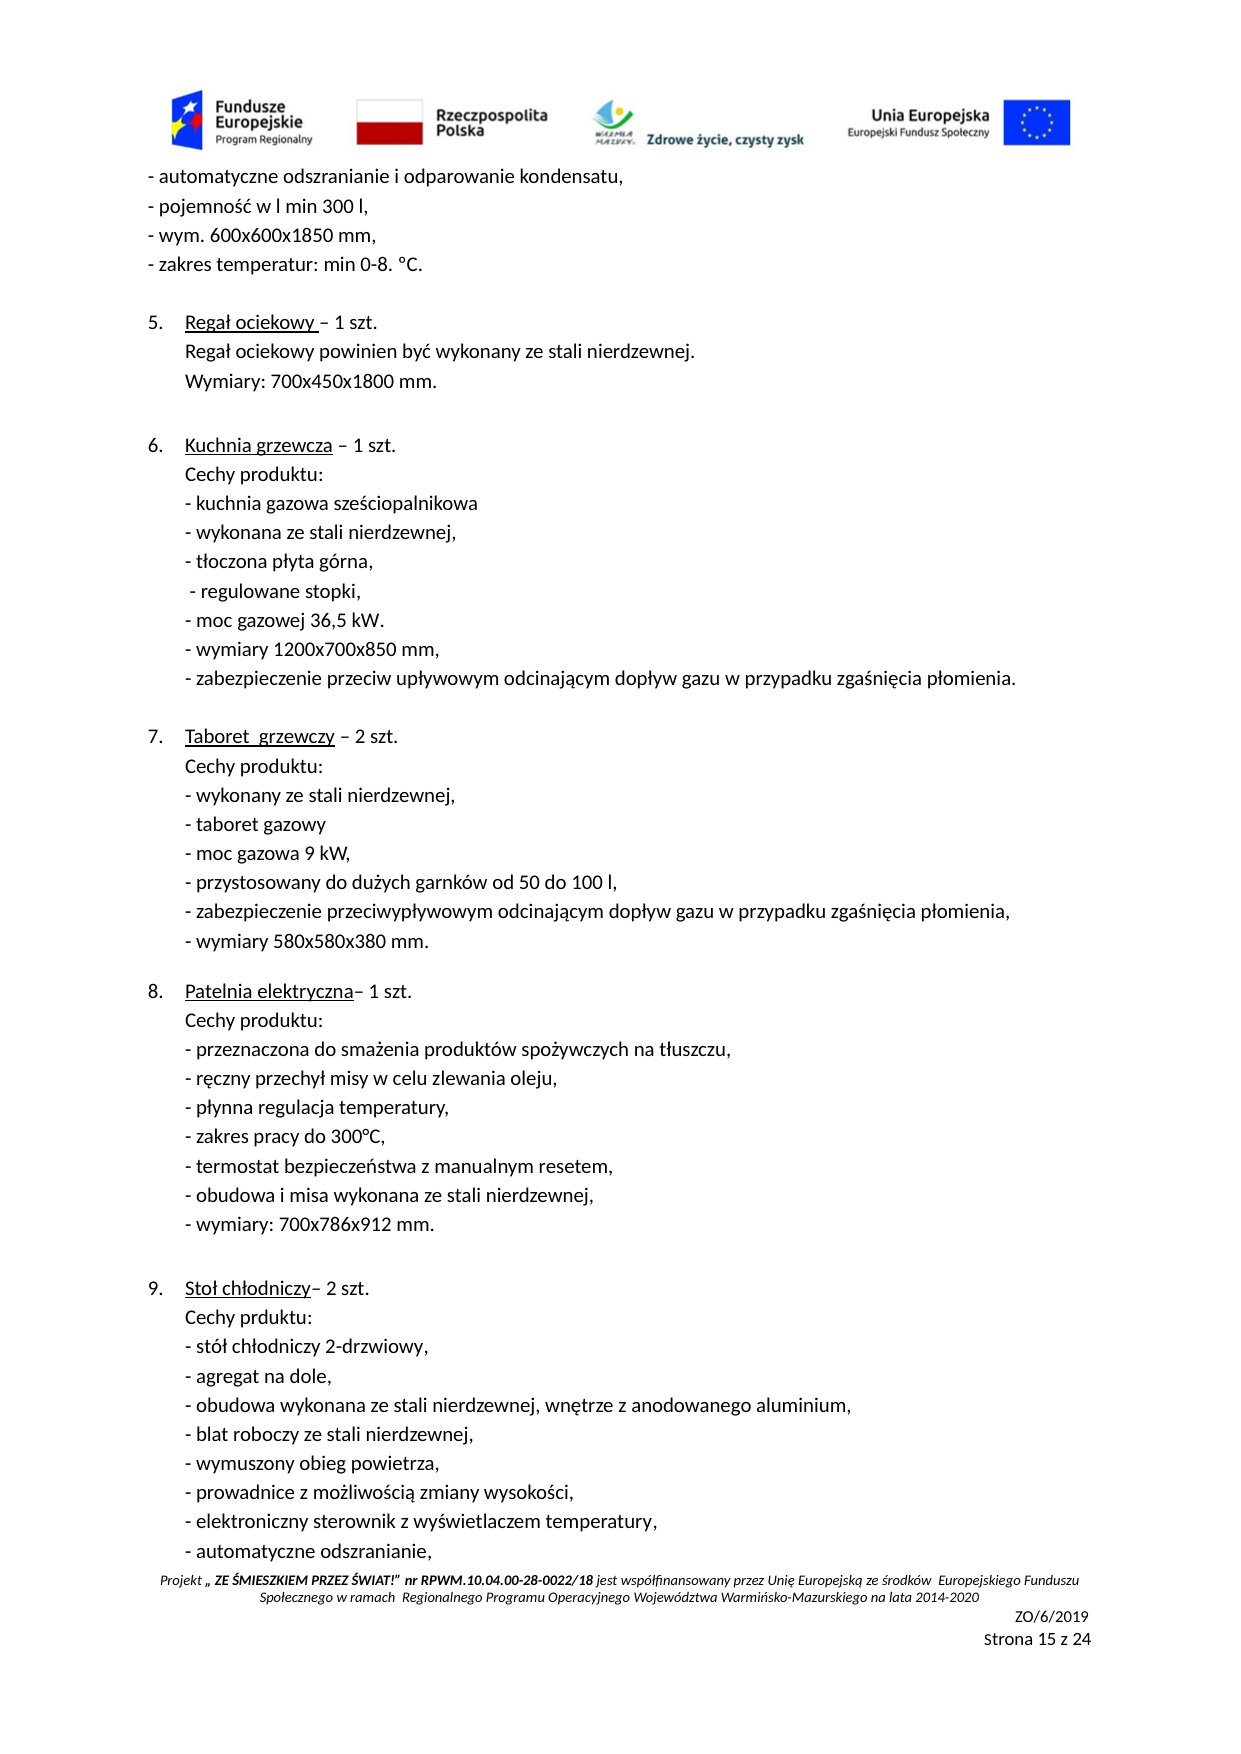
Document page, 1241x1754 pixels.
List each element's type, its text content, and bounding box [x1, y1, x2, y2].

list Regał ociekowy – 1 szt. [148, 309, 1093, 335]
list - elektroniczny sterownik z wyświetlaczem temperatury, [185, 1509, 1093, 1534]
text - pojemność w l min 300 l, [148, 193, 1093, 218]
list - wymuszony obieg powietrza, [185, 1450, 1093, 1476]
list - stół chłodniczy 2-drzwiowy, [185, 1334, 1093, 1359]
list - agregat na dole, [185, 1363, 1093, 1388]
list - wykonany ze stali nierdzewnej, [185, 782, 1093, 807]
list Taboret grzewczy – 2 szt. [148, 724, 1093, 749]
text - termostat bezpieczeństwa z manualnym resetem, [148, 1153, 1093, 1178]
list - blat roboczy ze stali nierdzewnej, [185, 1421, 1093, 1447]
text - automatyczne odszranianie i odparowanie kondensatu, [148, 164, 1093, 189]
list - kuchnia gazowa sześciopalnikowa [185, 490, 1093, 516]
list Wymiary: 700x450x1800 mm. [185, 368, 1093, 393]
list - wymiary 1200x700x850 mm, [185, 636, 1093, 662]
text - ręczny przechył misy w celu zlewania oleju, [148, 1065, 1093, 1091]
list Patelnia elektryczna– 1 szt. [148, 978, 1093, 1003]
list - wykonana ze stali nierdzewnej, [185, 519, 1093, 545]
text - wymiary: 700x786x912 mm. [148, 1211, 1093, 1237]
text - zakres temperatur: min 0-8. ºC. [148, 251, 1093, 277]
list Kuchnia grzewcza – 1 szt. [148, 432, 1093, 457]
list - przystosowany do dużych garnków od 50 do 100 l, [185, 869, 1093, 895]
list Cechy produktu: [185, 461, 1093, 487]
list - prowadnice z możliwością zmiany wysokości, [185, 1479, 1093, 1505]
list - moc gazowa 9 kW, [185, 840, 1093, 866]
list - automatyczne odszranianie, [185, 1538, 1093, 1563]
list - zabezpieczenie przeciwypływowym odcinającym dopływ gazu w przypadku zgaśnięcia płomienia, [185, 899, 1093, 924]
list - regulowane stopki, [185, 578, 1093, 603]
list - moc gazowej 36,5 kW. [185, 607, 1093, 632]
list Cechy prduktu: [185, 1304, 1093, 1330]
list - wymiary 580x580x380 mm. [185, 928, 1093, 953]
picture [147, 73, 1092, 164]
list Cechy produktu: [185, 753, 1093, 778]
text - płynna regulacja temperatury, [148, 1094, 1093, 1120]
text - wym. 600x600x1850 mm, [148, 222, 1093, 247]
list Regał ociekowy powinien być wykonany ze stali nierdzewnej. [185, 339, 1093, 364]
list - zabezpieczenie przeciw upływowym odcinającym dopływ gazu w przypadku zgaśnięcia płomienia. [185, 665, 1093, 691]
list Stoł chłodniczy– 2 szt. [148, 1275, 1093, 1301]
text - zakres pracy do 300°C, [148, 1124, 1093, 1149]
text - przeznaczona do smażenia produktów spożywczych na tłuszczu, [148, 1036, 1093, 1062]
list - obudowa wykonana ze stali nierdzewnej, wnętrze z anodowanego aluminium, [185, 1392, 1093, 1417]
text - obudowa i misa wykonana ze stali nierdzewnej, [148, 1182, 1093, 1207]
list - tłoczona płyta górna, [185, 549, 1093, 574]
list - taboret gazowy [185, 811, 1093, 837]
text Cechy produktu: [148, 1007, 1093, 1032]
